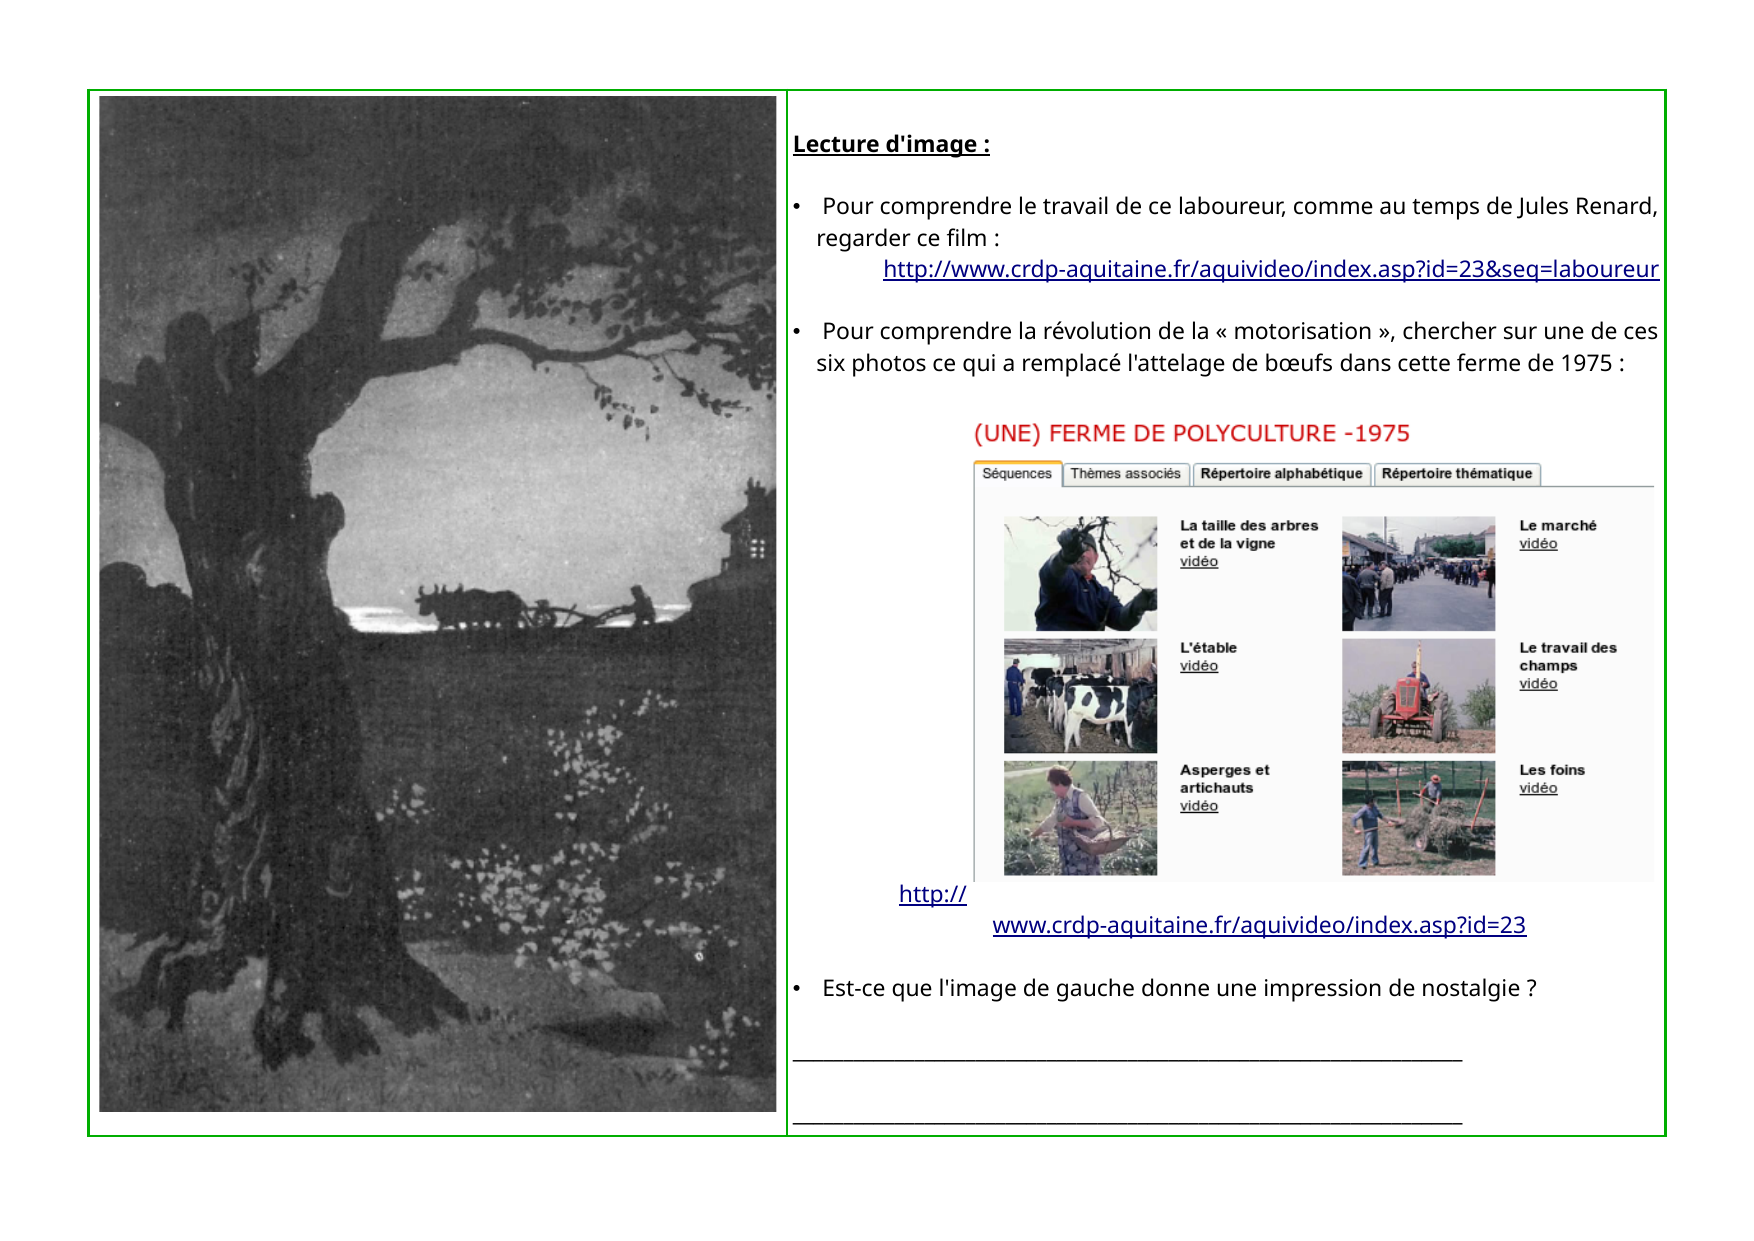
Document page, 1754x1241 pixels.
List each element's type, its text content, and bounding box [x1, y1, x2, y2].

table_header Lecture d'image : Pour comprendre le travail de ce laboureur, comme au temps de Jules Renard, regarder ce film : http://www.crdp-aquitaine.fr/aquivideo/index.asp?id=23&seq=laboureur Pour comprendre la révolution de la « motorisation », chercher sur une de ces six photos ce qui a remplacé l'attelage de bœufs dans cette ferme de 1975 : http://www.crdp-aquitaine.fr/aquivideo/index.asp?id=23 Est-ce que l'image de gauche donne une impression de nostalgie ? __________________________________________________________________ __________________________________________________________________ [788, 91, 1664, 1134]
picture [966, 416, 1655, 882]
picture [99, 96, 777, 1112]
table_header [90, 91, 786, 1134]
